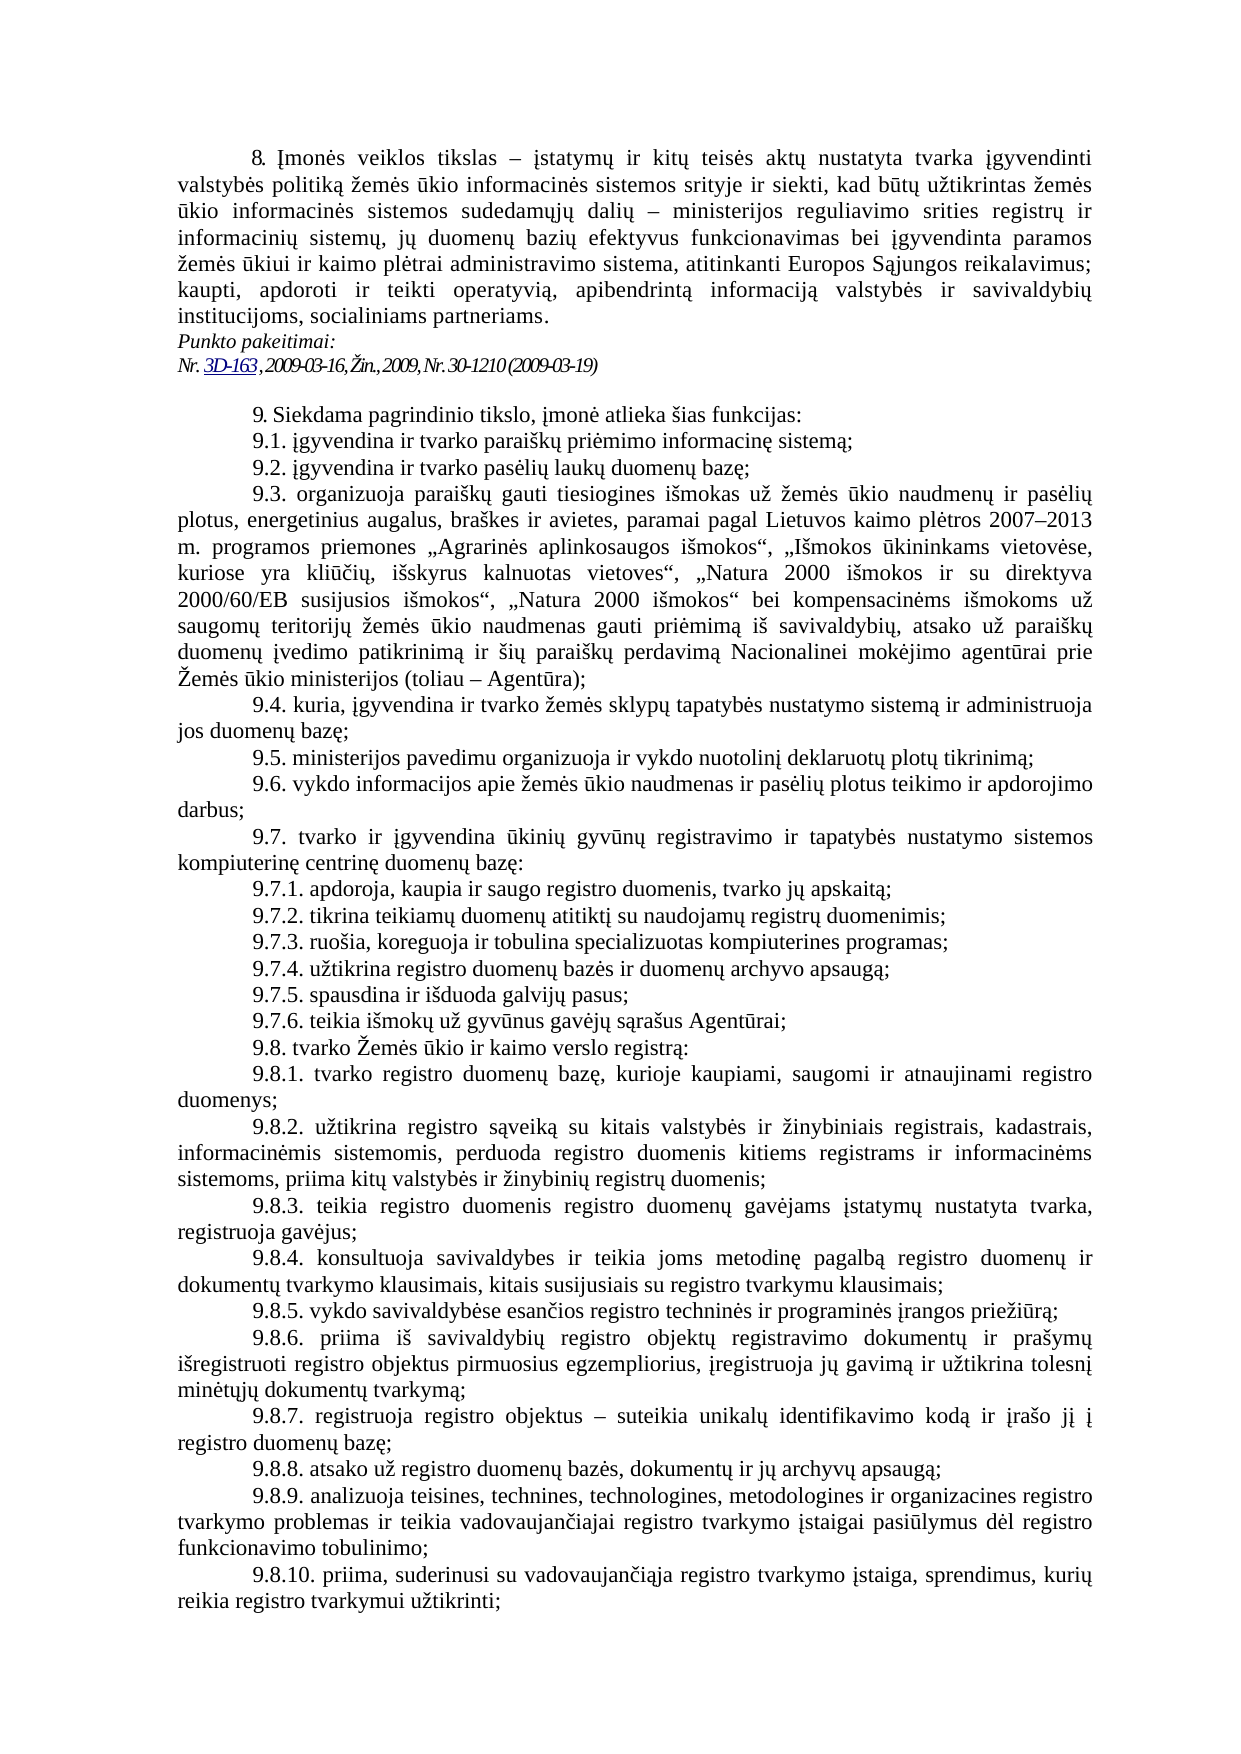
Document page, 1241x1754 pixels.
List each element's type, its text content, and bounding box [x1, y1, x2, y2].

text Punkto pakeitimai: [177, 329, 1094, 353]
text 9.8.7. registruoja registro objektus – suteikia unikalų identifikavimo kodą ir įrašo jį į registro duomenų bazę; [177, 1403, 1094, 1455]
text 9.1. įgyvendina ir tvarko paraiškų priėmimo informacinę sistemą; [177, 427, 1094, 454]
text 9.7.4. užtikrina registro duomenų bazės ir duomenų archyvo apsaugą; [177, 954, 1094, 981]
text 9.8.9. analizuoja teisines, technines, technologines, metodologines ir organizacines registro tvarkymo problemas ir teikia vadovaujančiajai registro tvarkymo įstaigai pasiūlymus dėl registro funkcionavimo tobulinimo; [177, 1482, 1094, 1561]
text 9.7.3. ruošia, koreguoja ir tobulina specializuotas kompiuterines programas; [177, 928, 1094, 954]
text 9.8.5. vykdo savivaldybėse esančios registro techninės ir programinės įrangos priežiūrą; [177, 1297, 1094, 1323]
text 9.8.3. teikia registro duomenis registro duomenų gavėjams įstatymų nustatyta tvarka, registruoja gavėjus; [177, 1192, 1094, 1244]
text 9.5. ministerijos pavedimu organizuoja ir vykdo nuotolinį deklaruotų plotų tikrinimą; [177, 744, 1094, 770]
text 9.4. kuria, įgyvendina ir tvarko žemės sklypų tapatybės nustatymo sistemą ir administruoja jos duomenų bazę; [177, 691, 1094, 744]
text 9.7.6. teikia išmokų už gyvūnus gavėjų sąrašus Agentūrai; [177, 1007, 1094, 1034]
text Nr. 3D-163, 2009-03-16, Žin., 2009, Nr. 30-1210 (2009-03-19) [177, 353, 1094, 377]
text 9.8.10. priima, suderinusi su vadovaujančiąja registro tvarkymo įstaiga, sprendimus, kurių reikia registro tvarkymui užtikrinti; [177, 1561, 1094, 1613]
text 8. Įmonės veiklos tikslas – įstatymų ir kitų teisės aktų nustatyta tvarka įgyvendinti valstybės politiką žemės ūkio informacinės sistemos srityje ir siekti, kad būtų užtikrintas žemės ūkio informacinės sistemos sudedamųjų dalių – ministerijos reguliavimo srities registrų ir informacinių sistemų, jų duomenų bazių efektyvus funkcionavimas bei įgyvendinta paramos žemės ūkiui ir kaimo plėtrai administravimo sistema, atitinkanti Europos Sąjungos reikalavimus; kaupti, apdoroti ir teikti operatyvią, apibendrintą informaciją valstybės ir savivaldybių institucijoms, socialiniams partneriams. [177, 144, 1094, 329]
text 9.2. įgyvendina ir tvarko pasėlių laukų duomenų bazę; [177, 454, 1094, 480]
text 9.8.8. atsako už registro duomenų bazės, dokumentų ir jų archyvų apsaugą; [177, 1455, 1094, 1482]
text 9. Siekdama pagrindinio tikslo, įmonė atlieka šias funkcijas: [177, 401, 1094, 427]
text 9.7.2. tikrina teikiamų duomenų atitiktį su naudojamų registrų duomenimis; [177, 902, 1094, 928]
text 9.3. organizuoja paraiškų gauti tiesiogines išmokas už žemės ūkio naudmenų ir pasėlių plotus, energetinius augalus, braškes ir avietes, paramai pagal Lietuvos kaimo plėtros 2007–2013 m. programos priemones „Agrarinės aplinkosaugos išmokos“, „Išmokos ūkininkams vietovėse, kuriose yra kliūčių, išskyrus kalnuotas vietoves“, „Natura 2000 išmokos ir su direktyva 2000/60/EB susijusios išmokos“, „Natura 2000 išmokos“ bei kompensacinėms išmokoms už saugomų teritorijų žemės ūkio naudmenas gauti priėmimą iš savivaldybių, atsako už paraiškų duomenų įvedimo patikrinimą ir šių paraiškų perdavimą Nacionalinei mokėjimo agentūrai prie Žemės ūkio ministerijos (toliau – Agentūra); [177, 480, 1094, 691]
text 9.8.4. konsultuoja savivaldybes ir teikia joms metodinę pagalbą registro duomenų ir dokumentų tvarkymo klausimais, kitais susijusiais su registro tvarkymu klausimais; [177, 1244, 1094, 1297]
text 9.8.2. užtikrina registro sąveiką su kitais valstybės ir žinybiniais registrais, kadastrais, informacinėmis sistemomis, perduoda registro duomenis kitiems registrams ir informacinėms sistemoms, priima kitų valstybės ir žinybinių registrų duomenis; [177, 1113, 1094, 1192]
text 9.7.1. apdoroja, kaupia ir saugo registro duomenis, tvarko jų apskaitą; [177, 876, 1094, 902]
text 9.7.5. spausdina ir išduoda galvijų pasus; [177, 981, 1094, 1007]
text 9.8.6. priima iš savivaldybių registro objektų registravimo dokumentų ir prašymų išregistruoti registro objektus pirmuosius egzempliorius, įregistruoja jų gavimą ir užtikrina tolesnį minėtųjų dokumentų tvarkymą; [177, 1323, 1094, 1403]
text 9.8.1. tvarko registro duomenų bazę, kurioje kaupiami, saugomi ir atnaujinami registro duomenys; [177, 1060, 1094, 1113]
text 9.8. tvarko Žemės ūkio ir kaimo verslo registrą: [177, 1034, 1094, 1060]
text 9.7. tvarko ir įgyvendina ūkinių gyvūnų registravimo ir tapatybės nustatymo sistemos kompiuterinę centrinę duomenų bazę: [177, 823, 1094, 876]
text 9.6. vykdo informacijos apie žemės ūkio naudmenas ir pasėlių plotus teikimo ir apdorojimo darbus; [177, 770, 1094, 823]
